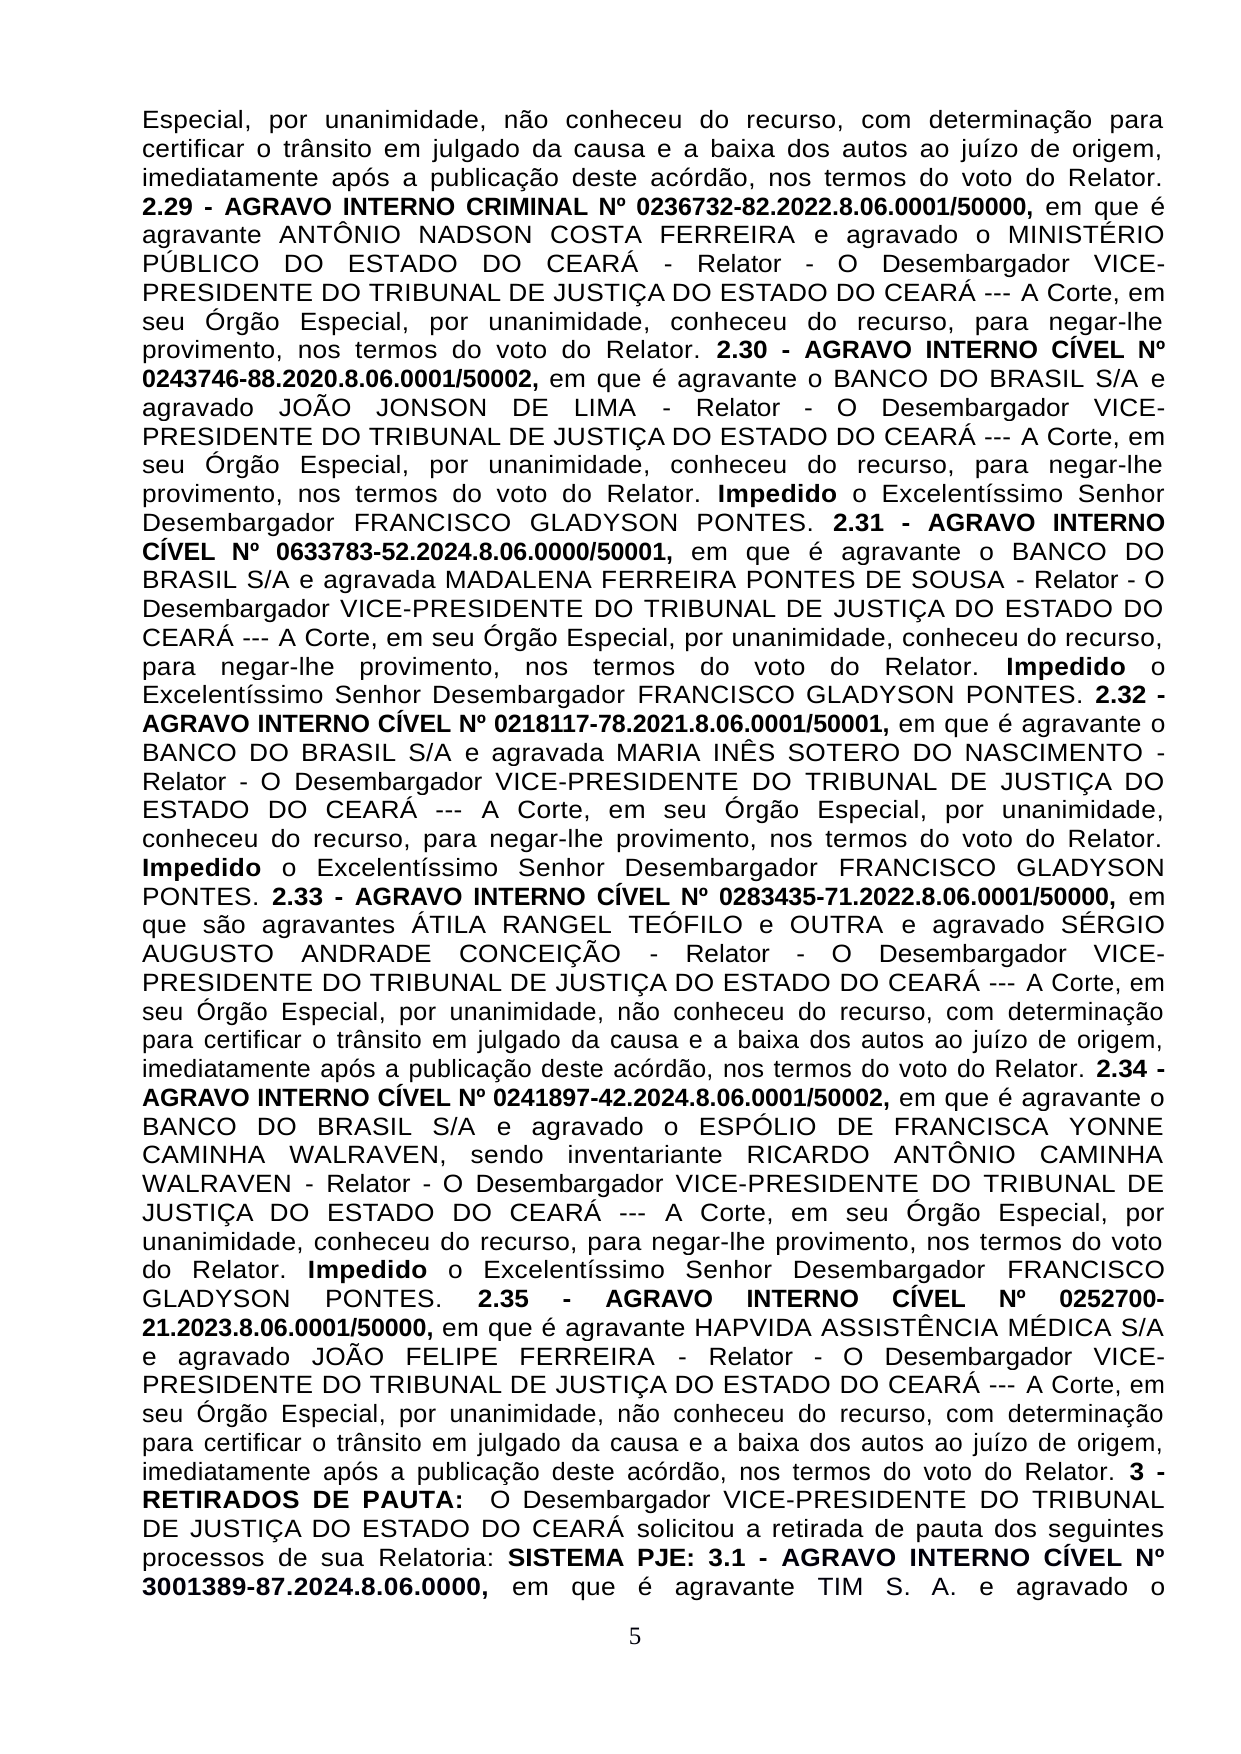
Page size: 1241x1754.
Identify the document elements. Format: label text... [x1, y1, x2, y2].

text Especial, por unanimidade, não conheceu do recurso, com determinação para certificar o trânsito em julgado da causa e a baixa dos autos ao juízo de origem, imediatamente após a publicação deste acórdão, nos termos do voto do Relator. 2.29 - AGRAVO INTERNO CRIMINAL Nº 0236732-82.2022.8.06.0001/50000, em que é agravante ANTÔNIO NADSON COSTA FERREIRA e agravado o MINISTÉRIO PÚBLICO DO ESTADO DO CEARÁ - Relator - O Desembargador VICE-PRESIDENTE DO TRIBUNAL DE JUSTIÇA DO ESTADO DO CEARÁ --- A Corte, em seu Órgão Especial, por unanimidade, conheceu do recurso, para negar-lhe provimento, nos termos do voto do Relator. 2.30 - AGRAVO INTERNO CÍVEL Nº 0243746-88.2020.8.06.0001/50002, em que é agravante o BANCO DO BRASIL S/A e agravado JOÃO JONSON DE LIMA - Relator - O Desembargador VICE-PRESIDENTE DO TRIBUNAL DE JUSTIÇA DO ESTADO DO CEARÁ --- A Corte, em seu Órgão Especial, por unanimidade, conheceu do recurso, para negar-lhe provimento, nos termos do voto do Relator. Impedido o Excelentíssimo Senhor Desembargador FRANCISCO GLADYSON PONTES. 2.31 - AGRAVO INTERNO CÍVEL Nº 0633783-52.2024.8.06.0000/50001, em que é agravante o BANCO DO BRASIL S/A e agravada MADALENA FERREIRA PONTES DE SOUSA - Relator - O Desembargador VICE-PRESIDENTE DO TRIBUNAL DE JUSTIÇA DO ESTADO DO CEARÁ --- A Corte, em seu Órgão Especial, por unanimidade, conheceu do recurso, para negar-lhe provimento, nos termos do voto do Relator. Impedido o Excelentíssimo Senhor Desembargador FRANCISCO GLADYSON PONTES. 2.32 - AGRAVO INTERNO CÍVEL Nº 0218117-78.2021.8.06.0001/50001, em que é agravante o BANCO DO BRASIL S/A e agravada MARIA INÊS SOTERO DO NASCIMENTO - Relator - O Desembargador VICE-PRESIDENTE DO TRIBUNAL DE JUSTIÇA DO ESTADO DO CEARÁ --- A Corte, em seu Órgão Especial, por unanimidade, conheceu do recurso, para negar-lhe provimento, nos termos do voto do Relator. Impedido o Excelentíssimo Senhor Desembargador FRANCISCO GLADYSON PONTES. 2.33 - AGRAVO INTERNO CÍVEL Nº 0283435-71.2022.8.06.0001/50000, em que são agravantes ÁTILA RANGEL TEÓFILO e OUTRA e agravado SÉRGIO AUGUSTO ANDRADE CONCEIÇÃO - Relator - O Desembargador VICE-PRESIDENTE DO TRIBUNAL DE JUSTIÇA DO ESTADO DO CEARÁ --- A Corte, em seu Órgão Especial, por unanimidade, não conheceu do recurso, com determinação para certificar o trânsito em julgado da causa e a baixa dos autos ao juízo de origem, imediatamente após a publicação deste acórdão, nos termos do voto do Relator. 2.34 - AGRAVO INTERNO CÍVEL Nº 0241897-42.2024.8.06.0001/50002, em que é agravante o BANCO DO BRASIL S/A e agravado o ESPÓLIO DE FRANCISCA YONNE CAMINHA WALRAVEN, sendo inventariante RICARDO ANTÔNIO CAMINHA WALRAVEN - Relator - O Desembargador VICE-PRESIDENTE DO TRIBUNAL DE JUSTIÇA DO ESTADO DO CEARÁ --- A Corte, em seu Órgão Especial, por unanimidade, conheceu do recurso, para negar-lhe provimento, nos termos do voto do Relator. Impedido o Excelentíssimo Senhor Desembargador FRANCISCO GLADYSON PONTES. 2.35 - AGRAVO INTERNO CÍVEL Nº 0252700-21.2023.8.06.0001/50000, em que é agravante HAPVIDA ASSISTÊNCIA MÉDICA S/A e agravado JOÃO FELIPE FERREIRA - Relator - O Desembargador VICE-PRESIDENTE DO TRIBUNAL DE JUSTIÇA DO ESTADO DO CEARÁ --- A Corte, em seu Órgão Especial, por unanimidade, não conheceu do recurso, com determinação para certificar o trânsito em julgado da causa e a baixa dos autos ao juízo de origem, imediatamente após a publicação deste acórdão, nos termos do voto do Relator. 3 - RETIRADOS DE PAUTA: O Desembargador VICE-PRESIDENTE DO TRIBUNAL DE JUSTIÇA DO ESTADO DO CEARÁ solicitou a retirada de pauta dos seguintes processos de sua Relatoria: SISTEMA PJE: 3.1 - AGRAVO INTERNO CÍVEL Nº 3001389-87.2024.8.06.0000, em que é agravante TIM S. A. e agravado o [142, 105, 1165, 1600]
